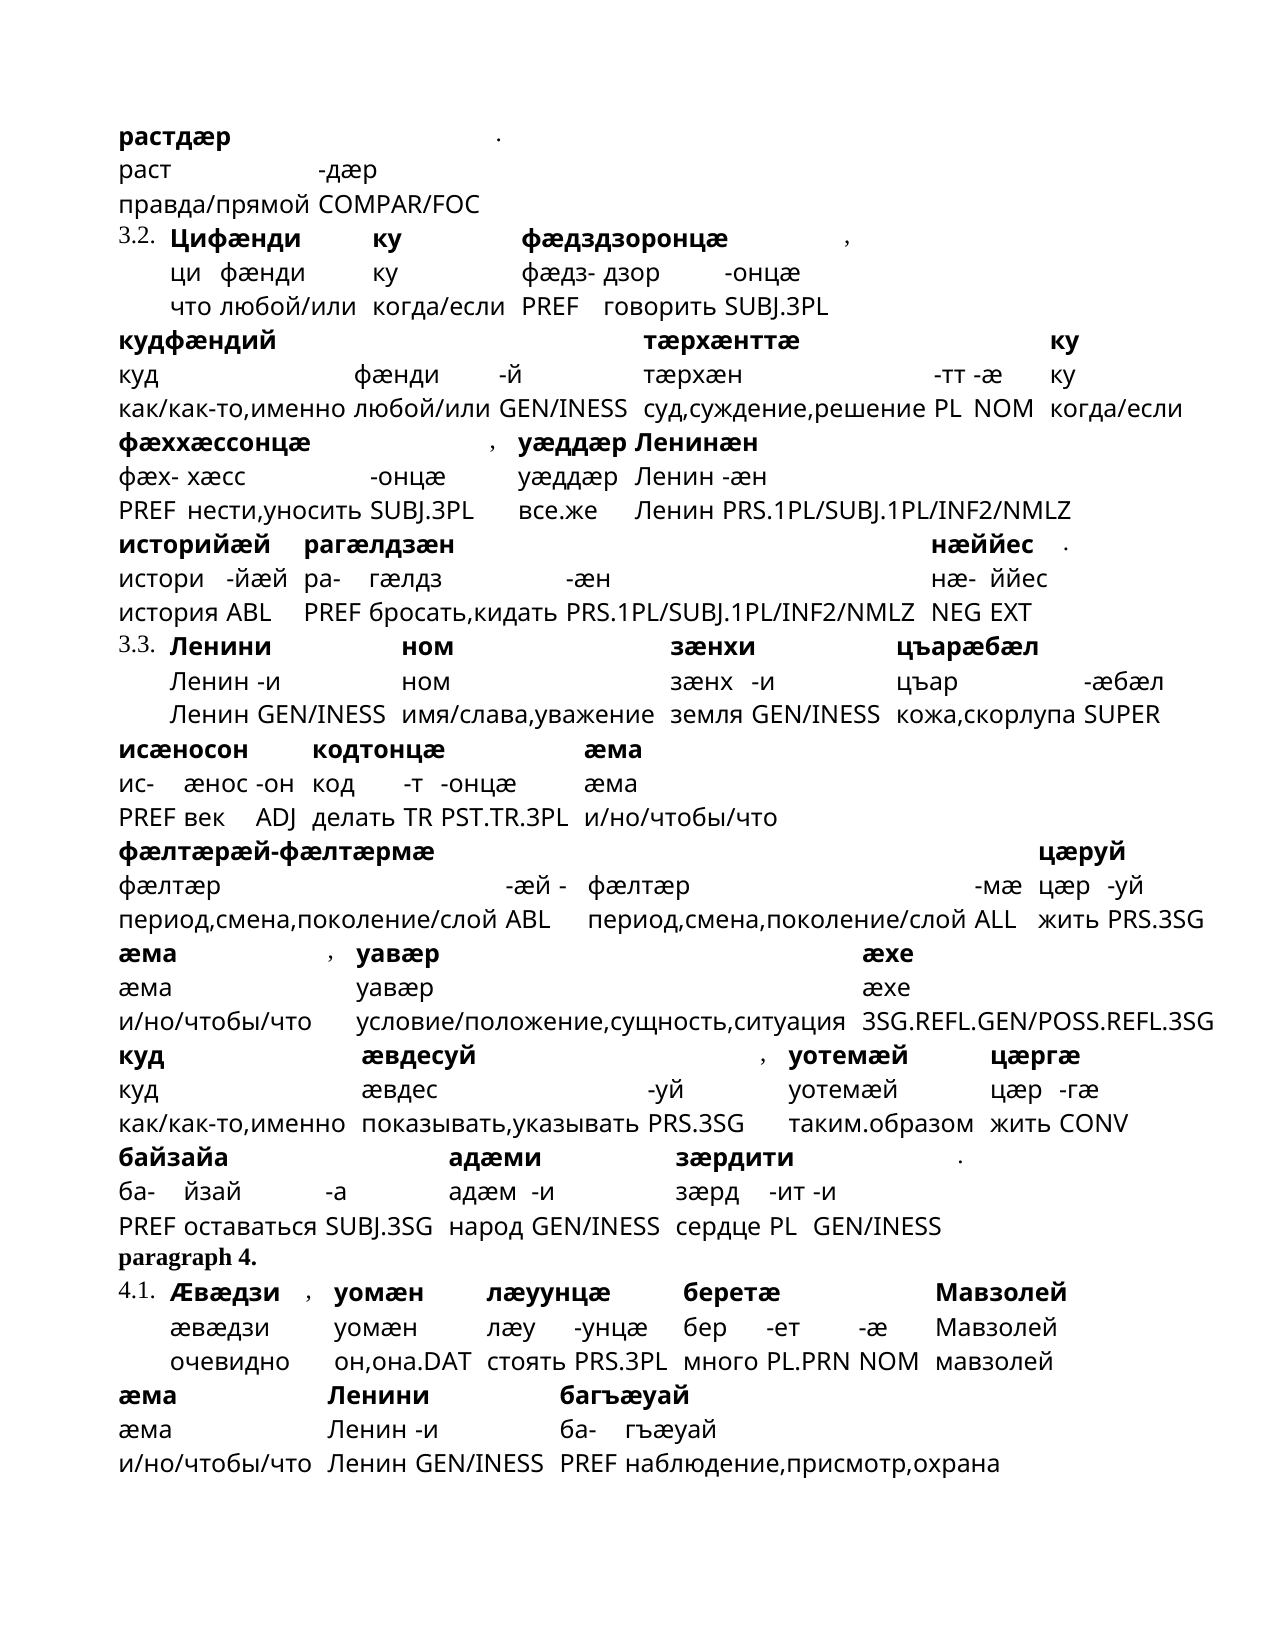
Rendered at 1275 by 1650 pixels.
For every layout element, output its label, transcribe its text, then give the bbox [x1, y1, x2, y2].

text , [327, 936, 348, 964]
text TR [403, 799, 433, 833]
text народ [448, 1208, 523, 1242]
text GEN/INESS [257, 697, 386, 731]
text тæрхæн [643, 357, 926, 391]
text NEG [931, 595, 982, 629]
text условие/положение,сущность,ситуация [356, 1004, 847, 1038]
text Ленини [169, 629, 394, 663]
text -он [256, 765, 297, 799]
text и/но/чтобы/что [118, 1445, 312, 1479]
text дзор [603, 254, 717, 288]
text байзайа [118, 1140, 441, 1174]
text ис- [118, 765, 176, 799]
text NOM [858, 1343, 919, 1377]
text цъарæбæл [896, 629, 1172, 663]
text правда/прямой [118, 186, 310, 220]
text ALL [974, 902, 1023, 936]
text и/но/чтобы/что [584, 799, 778, 833]
text бросать,кидать [368, 595, 558, 629]
text PL [934, 391, 966, 425]
text зæнх [670, 663, 744, 697]
text Мавзолей [935, 1309, 1058, 1343]
text GEN/INESS [415, 1445, 544, 1479]
text фæнди [219, 254, 357, 288]
text -æн [566, 561, 915, 595]
text жить [1038, 902, 1099, 936]
text -æй [505, 867, 551, 902]
text 4.1. [118, 1275, 162, 1304]
text GEN/INESS [813, 1208, 942, 1242]
text куд [118, 1038, 354, 1072]
text историйæй [118, 527, 296, 561]
text PRS.3SG [1107, 902, 1204, 936]
text когда/если [372, 288, 506, 322]
text багъæуай [559, 1377, 1008, 1411]
text как/как-то,именно [118, 1106, 346, 1140]
text GEN/INESS [751, 697, 881, 731]
text нæййес [931, 527, 1055, 561]
text Ленинæн [634, 425, 1079, 459]
text период,смена,поколение/слой [587, 902, 967, 936]
text -онцæ [370, 459, 474, 493]
text æнос [183, 765, 248, 799]
text фæлтæр [118, 867, 498, 902]
text бер [683, 1309, 758, 1343]
text фæх- [118, 459, 179, 493]
text -æ [858, 1309, 919, 1343]
text SUPER [1084, 697, 1164, 731]
text лæу [487, 1309, 566, 1343]
text цæргæ [990, 1038, 1136, 1072]
text уомæн [334, 1275, 479, 1309]
text ном [401, 663, 655, 697]
text фæнди [353, 357, 491, 391]
text SUBJ.3SG [325, 1208, 433, 1242]
text æма [584, 731, 786, 765]
text делать [312, 799, 396, 833]
text paragraph 4. [118, 1242, 1249, 1271]
text много [683, 1343, 758, 1377]
text -й [498, 357, 628, 391]
text хæсс [187, 459, 362, 493]
text таким.образом [788, 1106, 974, 1140]
text зæнхи [670, 629, 888, 663]
text PRS.1PL/SUBJ.1PL/INF2/NMLZ [722, 493, 1072, 527]
text ABL [226, 595, 288, 629]
text -йæй [226, 561, 288, 595]
text куд [118, 357, 346, 391]
text -æбæл [1084, 663, 1164, 697]
text адæм [448, 1174, 523, 1208]
text йзай [183, 1174, 318, 1208]
text цæр [990, 1072, 1051, 1106]
text PRS.3PL [574, 1343, 668, 1377]
text цæр [1038, 867, 1099, 902]
text фæххæссонцæ [118, 425, 482, 459]
text -а [325, 1174, 433, 1208]
text уавæр [356, 970, 847, 1004]
text -тт [934, 357, 966, 391]
text ку [372, 254, 506, 288]
text уотемæй [788, 1038, 982, 1072]
text PST.TR.3PL [440, 799, 569, 833]
text ADJ [256, 799, 297, 833]
text фæлтæрæй-фæлтæрмæ [118, 833, 1030, 867]
text PREF [559, 1445, 617, 1479]
text кожа,скорлупа [896, 697, 1076, 731]
text раст [118, 152, 310, 186]
text PREF [521, 288, 596, 322]
text беретæ [683, 1275, 927, 1309]
text наблюдение,присмотр,охрана [624, 1445, 1001, 1479]
text Ленин [634, 493, 714, 527]
text истори [118, 561, 219, 595]
text ку [1049, 322, 1191, 357]
text сердце [675, 1208, 761, 1242]
text -и [813, 1174, 942, 1208]
text ййес [989, 561, 1048, 595]
text лæуунцæ [487, 1275, 675, 1309]
text Ленин [327, 1411, 407, 1445]
text æма [118, 1411, 312, 1445]
text NOM [973, 391, 1034, 425]
text -т [403, 765, 433, 799]
text -онцæ [440, 765, 569, 799]
text ку [372, 220, 513, 254]
text -и [257, 663, 386, 697]
text ба- [559, 1411, 617, 1445]
text Цифæнди [169, 220, 364, 254]
text , [844, 220, 865, 249]
text -ет [766, 1309, 851, 1343]
text -ит [769, 1174, 805, 1208]
text - [559, 867, 580, 902]
text -мæ [974, 867, 1023, 902]
text 3.2. [118, 220, 162, 249]
text показывать,указывать [361, 1106, 640, 1140]
text что [169, 288, 212, 322]
text CONV [1059, 1106, 1128, 1140]
text SUBJ.3PL [724, 288, 829, 322]
text фæлтæр [587, 867, 967, 902]
text -дæр [318, 152, 480, 186]
text он,она.DAT [334, 1343, 472, 1377]
text гæлдз [368, 561, 558, 595]
text -и [751, 663, 881, 697]
text . [957, 1140, 978, 1169]
text век [183, 799, 248, 833]
text æма [118, 1377, 320, 1411]
text , [489, 425, 510, 453]
text стоять [487, 1343, 566, 1377]
text ра- [303, 561, 361, 595]
text нæ- [931, 561, 982, 595]
text растдæр [118, 118, 488, 152]
text PRS.3SG [647, 1106, 745, 1140]
text очевидно [169, 1343, 290, 1377]
text -æн [722, 459, 1072, 493]
text земля [670, 697, 744, 731]
text жить [990, 1106, 1051, 1140]
text æвæдзи [169, 1309, 290, 1343]
text GEN/INESS [498, 391, 628, 425]
text PREF [118, 1208, 176, 1242]
text кудфæндий [118, 322, 636, 357]
text как/как-то,именно [118, 391, 346, 425]
text исæносон [118, 731, 304, 765]
text все.же [518, 493, 618, 527]
text уомæн [334, 1309, 472, 1343]
text -гæ [1059, 1072, 1128, 1106]
text , [760, 1038, 781, 1067]
text тæрхæнттæ [643, 322, 1042, 357]
text ку [1049, 357, 1183, 391]
text уавæр [356, 936, 854, 970]
text . [1063, 527, 1084, 556]
text æвдесуй [361, 1038, 752, 1072]
text ба- [118, 1174, 176, 1208]
text -уй [1107, 867, 1204, 902]
text мавзолей [935, 1343, 1058, 1377]
text PL.PRN [766, 1343, 851, 1377]
text Ленини [327, 1377, 552, 1411]
text период,смена,поколение/слой [118, 902, 498, 936]
text ци [169, 254, 212, 288]
text 3.3. [118, 629, 162, 658]
text -уй [647, 1072, 745, 1106]
text суд,суждение,решение [643, 391, 926, 425]
text Æвæдзи [169, 1275, 298, 1309]
text æма [118, 970, 312, 1004]
text куд [118, 1072, 346, 1106]
text EXT [989, 595, 1048, 629]
text кодтонцæ [312, 731, 576, 765]
text æма [118, 936, 320, 970]
text æма [584, 765, 778, 799]
text 3SG.REFL.GEN/POSS.REFL.3SG [862, 1004, 1215, 1038]
text код [312, 765, 396, 799]
text цæруй [1038, 833, 1212, 867]
text любой/или [353, 391, 491, 425]
text SUBJ.3PL [370, 493, 474, 527]
text -и [415, 1411, 544, 1445]
text зæрд [675, 1174, 761, 1208]
text -онцæ [724, 254, 829, 288]
text имя/слава,уважение [401, 697, 655, 731]
text ABL [505, 902, 551, 936]
text зæрдити [675, 1140, 949, 1174]
text PREF [118, 493, 179, 527]
text PREF [303, 595, 361, 629]
text -и [531, 1174, 660, 1208]
text Ленин [634, 459, 714, 493]
text Ленин [169, 697, 249, 731]
text любой/или [219, 288, 357, 322]
text адæми [448, 1140, 668, 1174]
text нести,уносить [187, 493, 362, 527]
text история [118, 595, 219, 629]
text PL [769, 1208, 805, 1242]
text уотемæй [788, 1072, 974, 1106]
text æвдес [361, 1072, 640, 1106]
text рагæлдзæн [303, 527, 923, 561]
text PREF [118, 799, 176, 833]
text фæдздзоронцæ [521, 220, 836, 254]
text уæддæр [518, 425, 627, 459]
text уæддæр [518, 459, 618, 493]
text цъар [896, 663, 1076, 697]
text -унцæ [574, 1309, 668, 1343]
text -æ [973, 357, 1034, 391]
text . [495, 118, 516, 147]
text æхе [862, 936, 1222, 970]
text Ленин [327, 1445, 407, 1479]
text оставаться [183, 1208, 318, 1242]
text GEN/INESS [531, 1208, 660, 1242]
text Мавзолей [935, 1275, 1067, 1309]
text Ленин [169, 663, 249, 697]
text , [305, 1275, 326, 1304]
text и/но/чтобы/что [118, 1004, 312, 1038]
text фæдз- [521, 254, 596, 288]
text когда/если [1049, 391, 1183, 425]
text PRS.1PL/SUBJ.1PL/INF2/NMLZ [566, 595, 915, 629]
text COMPAR/FOC [318, 186, 480, 220]
text говорить [603, 288, 717, 322]
text гъæуай [624, 1411, 1001, 1445]
text æхе [862, 970, 1215, 1004]
text ном [401, 629, 663, 663]
